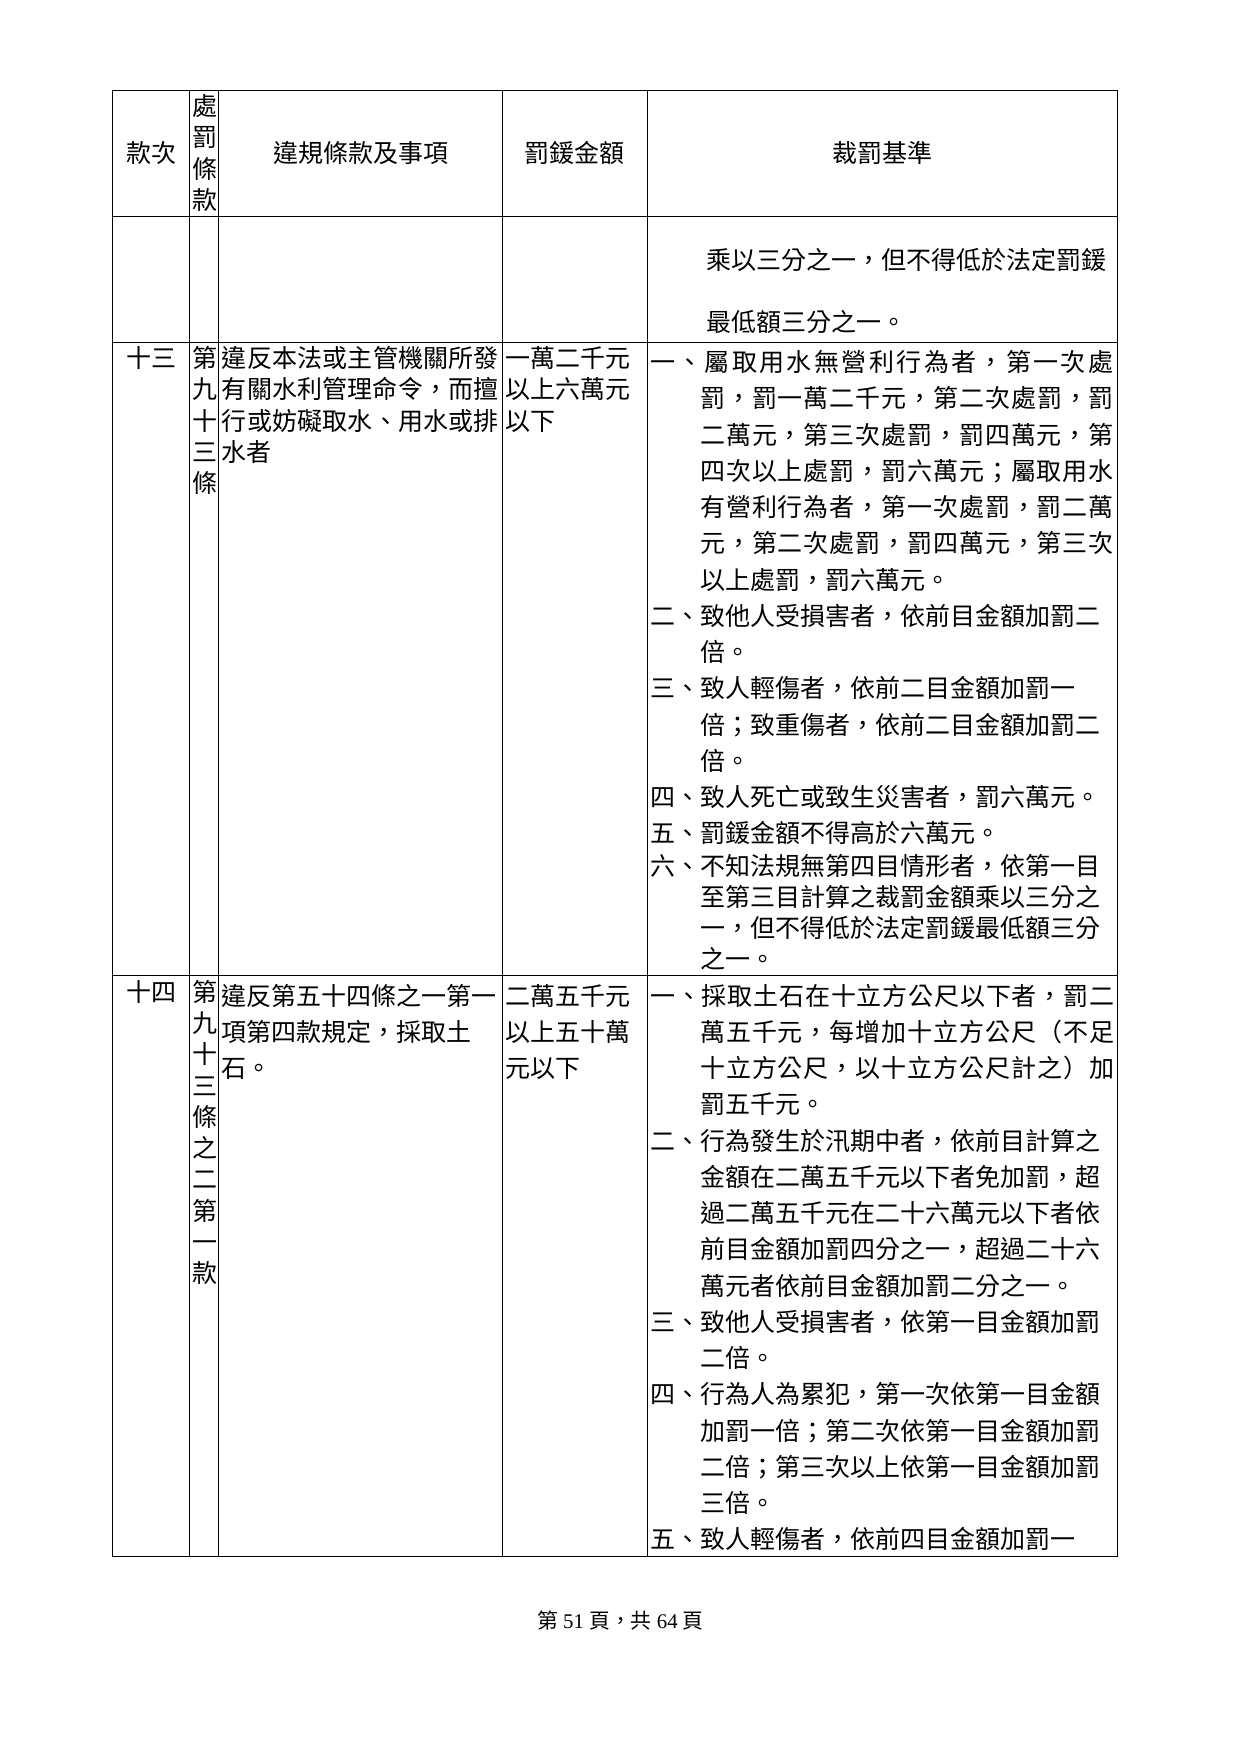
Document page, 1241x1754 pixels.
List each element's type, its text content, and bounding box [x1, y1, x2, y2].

table_header 裁罰基準 [648, 91, 1117, 216]
table_cell 違反本法或主管機關所發有關水利管理命令，而擅行或妨礙取水、用水或排水者 [219, 343, 502, 975]
table_cell 一、採取土石在十立方公尺以下者，罰二萬五千元，每增加十立方公尺（不足十立方公尺，以十立方公尺計之）加罰五千元。 二、行為發生於汛期中者，依前目計算之金額在二萬五千元以下者免加罰，超過二萬五千元在二十六萬元以下者依前目金額加罰四分之一，超過二十六萬元者依前目金額加罰二分之一。 三、致他人受損害者，依第一目金額加罰二倍。 四、行為人為累犯，第一次依第一目金額加罰一倍；第二次依第一目金額加罰二倍；第三次以上依第一目金額加罰三倍。 五、致人輕傷者，依前四目金額加罰一 [648, 976, 1117, 1556]
table_cell 二萬五千元以上五十萬元以下 [503, 976, 647, 1556]
table_cell 一、屬取用水無營利行為者，第一次處罰，罰一萬二千元，第二次處罰，罰二萬元，第三次處罰，罰四萬元，第四次以上處罰，罰六萬元；屬取用水有營利行為者，第一次處罰，罰二萬元，第二次處罰，罰四萬元，第三次以上處罰，罰六萬元。 二、致他人受損害者，依前目金額加罰二倍。 三、致人輕傷者，依前二目金額加罰一倍；致重傷者，依前二目金額加罰二倍。 四、致人死亡或致生災害者，罰六萬元。 五、罰鍰金額不得高於六萬元。 六、不知法規無第四目情形者，依第一目至第三目計算之裁罰金額乘以三分之一，但不得低於法定罰鍰最低額三分之一。 [648, 343, 1117, 975]
table_header 款次 [113, 91, 189, 216]
table_cell 第九十三條 [190, 343, 218, 975]
table_header 違規條款及事項 [219, 91, 502, 216]
table_cell 十四 [113, 976, 189, 1556]
table_cell [190, 217, 218, 342]
table_cell 乘以三分之一，但不得低於法定罰鍰最低額三分之一。 [648, 217, 1117, 342]
table_header 處罰條款 [190, 91, 218, 216]
table_cell 第九十三條之二第一款 [190, 976, 218, 1556]
table_header 罰鍰金額 [503, 91, 647, 216]
table_cell [503, 217, 647, 342]
table_cell 十三 [113, 343, 189, 975]
table_cell [113, 217, 189, 342]
table_cell [219, 217, 502, 342]
table_cell 一萬二千元以上六萬元以下 [503, 343, 647, 975]
table_cell 違反第五十四條之一第一項第四款規定，採取土石。 [219, 976, 502, 1556]
